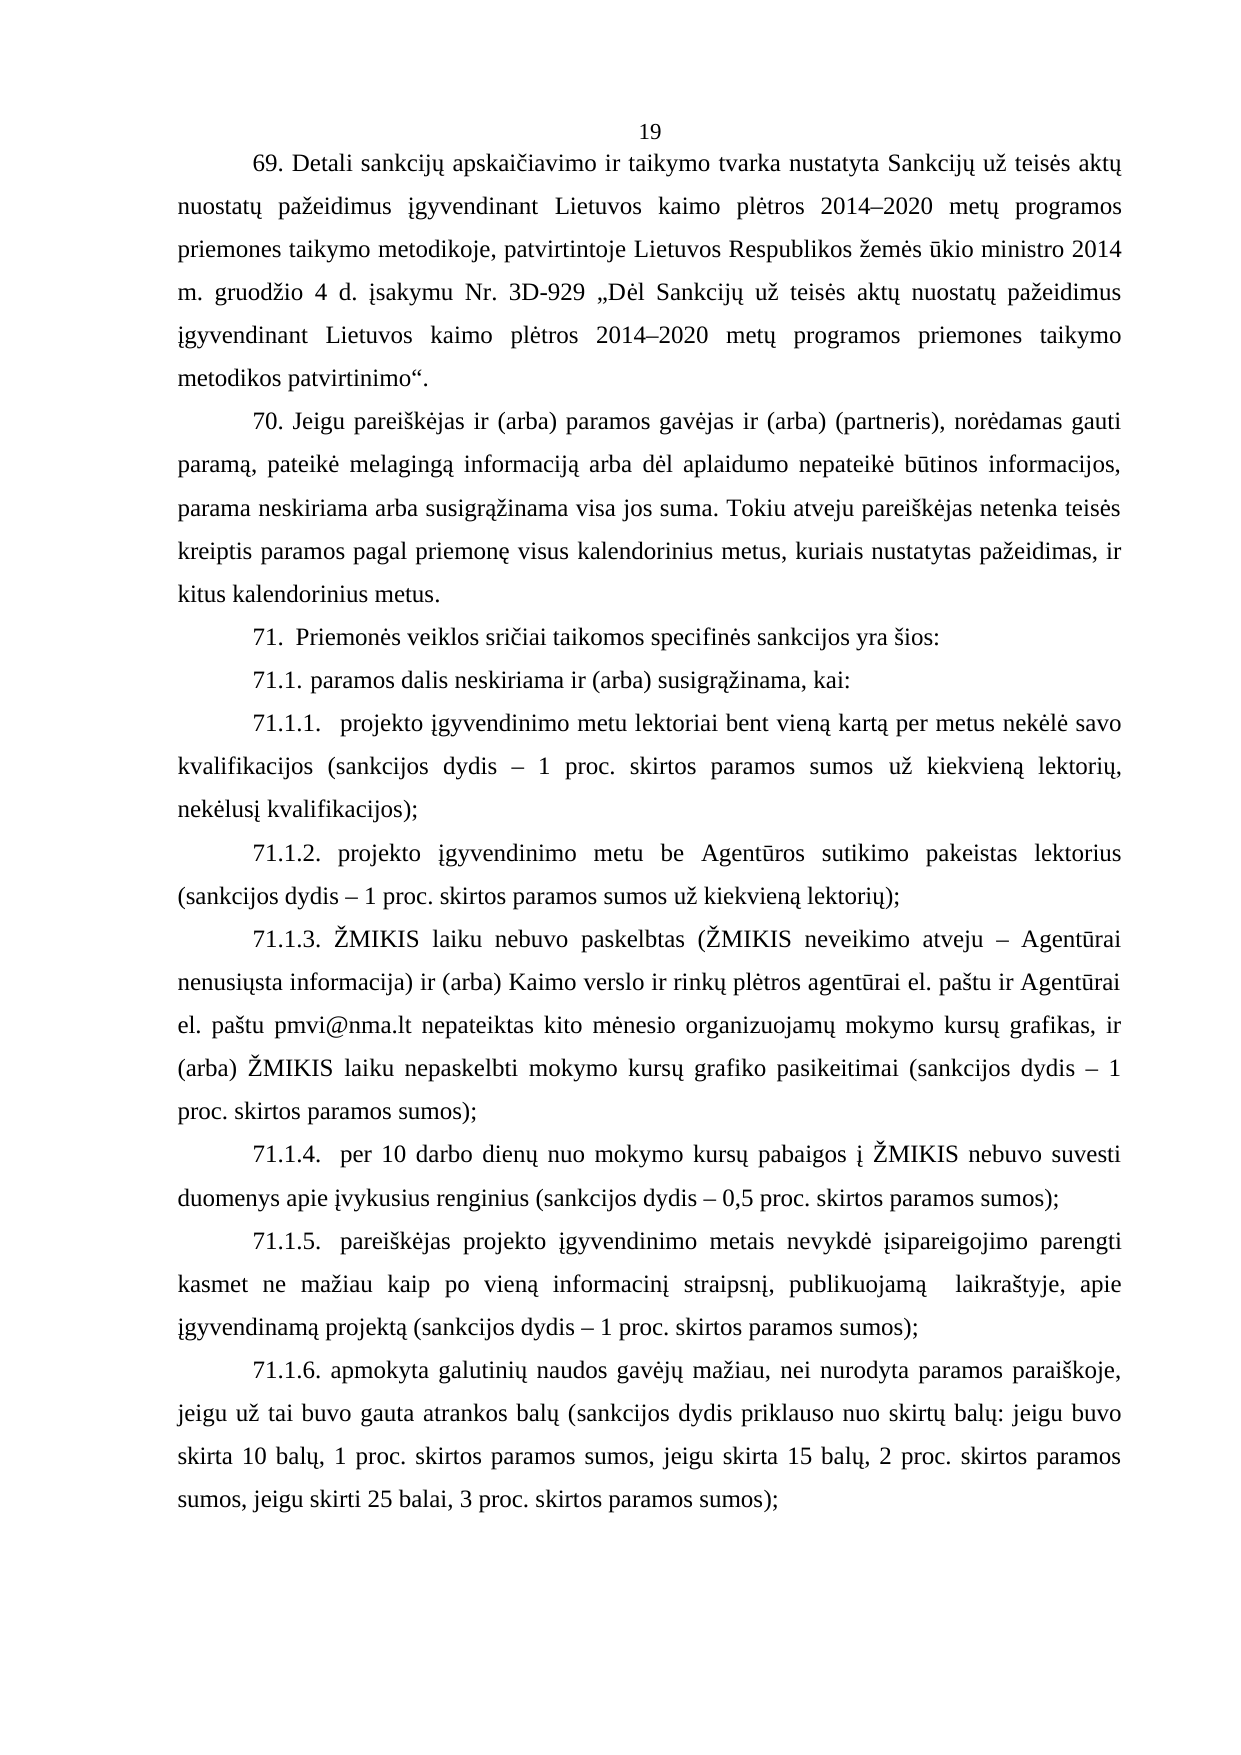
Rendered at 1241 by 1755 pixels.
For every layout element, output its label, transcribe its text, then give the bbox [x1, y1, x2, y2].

text 71.1.3. ŽMIKIS laiku nebuvo paskelbtas (ŽMIKIS neveikimo atveju – Agentūrai nenusiųsta informacija) ir (arba) Kaimo verslo ir rinkų plėtros agentūrai el. paštu ir Agentūrai el. paštu pmvi@nma.lt nepateiktas kito mėnesio organizuojamų mokymo kursų grafikas, ir (arba) ŽMIKIS laiku nepaskelbti mokymo kursų grafiko pasikeitimai (sankcijos dydis – 1 proc. skirtos paramos sumos); [177, 924, 1122, 1125]
text 69. Detali sankcijų apskaičiavimo ir taikymo tvarka nustatyta Sankcijų už teisės aktų nuostatų pažeidimus įgyvendinant Lietuvos kaimo plėtros 2014–2020 metų programos priemones taikymo metodikoje, patvirtintoje Lietuvos Respublikos žemės ūkio ministro 2014 m. gruodžio 4 d. įsakymu Nr. 3D-929 „Dėl Sankcijų už teisės aktų nuostatų pažeidimus įgyvendinant Lietuvos kaimo plėtros 2014–2020 metų programos priemones taikymo metodikos patvirtinimo“. [177, 148, 1122, 392]
text 71.1.6. apmokyta galutinių naudos gavėjų mažiau, nei nurodyta paramos paraiškoje, jeigu už tai buvo gauta atrankos balų (sankcijos dydis priklauso nuo skirtų balų: jeigu buvo skirta 10 balų, 1 proc. skirtos paramos sumos, jeigu skirta 15 balų, 2 proc. skirtos paramos sumos, jeigu skirti 25 balai, 3 proc. skirtos paramos sumos); [177, 1355, 1122, 1513]
text 70. Jeigu pareiškėjas ir (arba) paramos gavėjas ir (arba) (partneris), norėdamas gauti paramą, pateikė melagingą informaciją arba dėl aplaidumo nepateikė būtinos informacijos, parama neskiriama arba susigrąžinama visa jos suma. Tokiu atveju pareiškėjas netenka teisės kreiptis paramos pagal priemonę visus kalendorinius metus, kuriais nustatytas pažeidimas, ir kitus kalendorinius metus. [177, 406, 1122, 608]
text 71.1. paramos dalis neskiriama ir (arba) susigrąžinama, kai: [177, 665, 1122, 694]
text 71.1.2. projekto įgyvendinimo metu be Agentūros sutikimo pakeistas lektorius (sankcijos dydis – 1 proc. skirtos paramos sumos už kiekvieną lektorių); [177, 838, 1122, 909]
text 71.1.1. projekto įgyvendinimo metu lektoriai bent vieną kartą per metus nekėlė savo kvalifikacijos (sankcijos dydis – 1 proc. skirtos paramos sumos už kiekvieną lektorių, nekėlusį kvalifikacijos); [177, 708, 1122, 823]
text 71.1.4. per 10 darbo dienų nuo mokymo kursų pabaigos į ŽMIKIS nebuvo suvesti duomenys apie įvykusius renginius (sankcijos dydis – 0,5 proc. skirtos paramos sumos); [177, 1139, 1122, 1211]
text 71.1.5. pareiškėjas projekto įgyvendinimo metais nevykdė įsipareigojimo parengti kasmet ne mažiau kaip po vieną informacinį straipsnį, publikuojamą laikraštyje, apie įgyvendinamą projektą (sankcijos dydis – 1 proc. skirtos paramos sumos); [177, 1226, 1122, 1341]
text 71. Priemonės veiklos sričiai taikomos specifinės sankcijos yra šios: [177, 622, 1122, 651]
